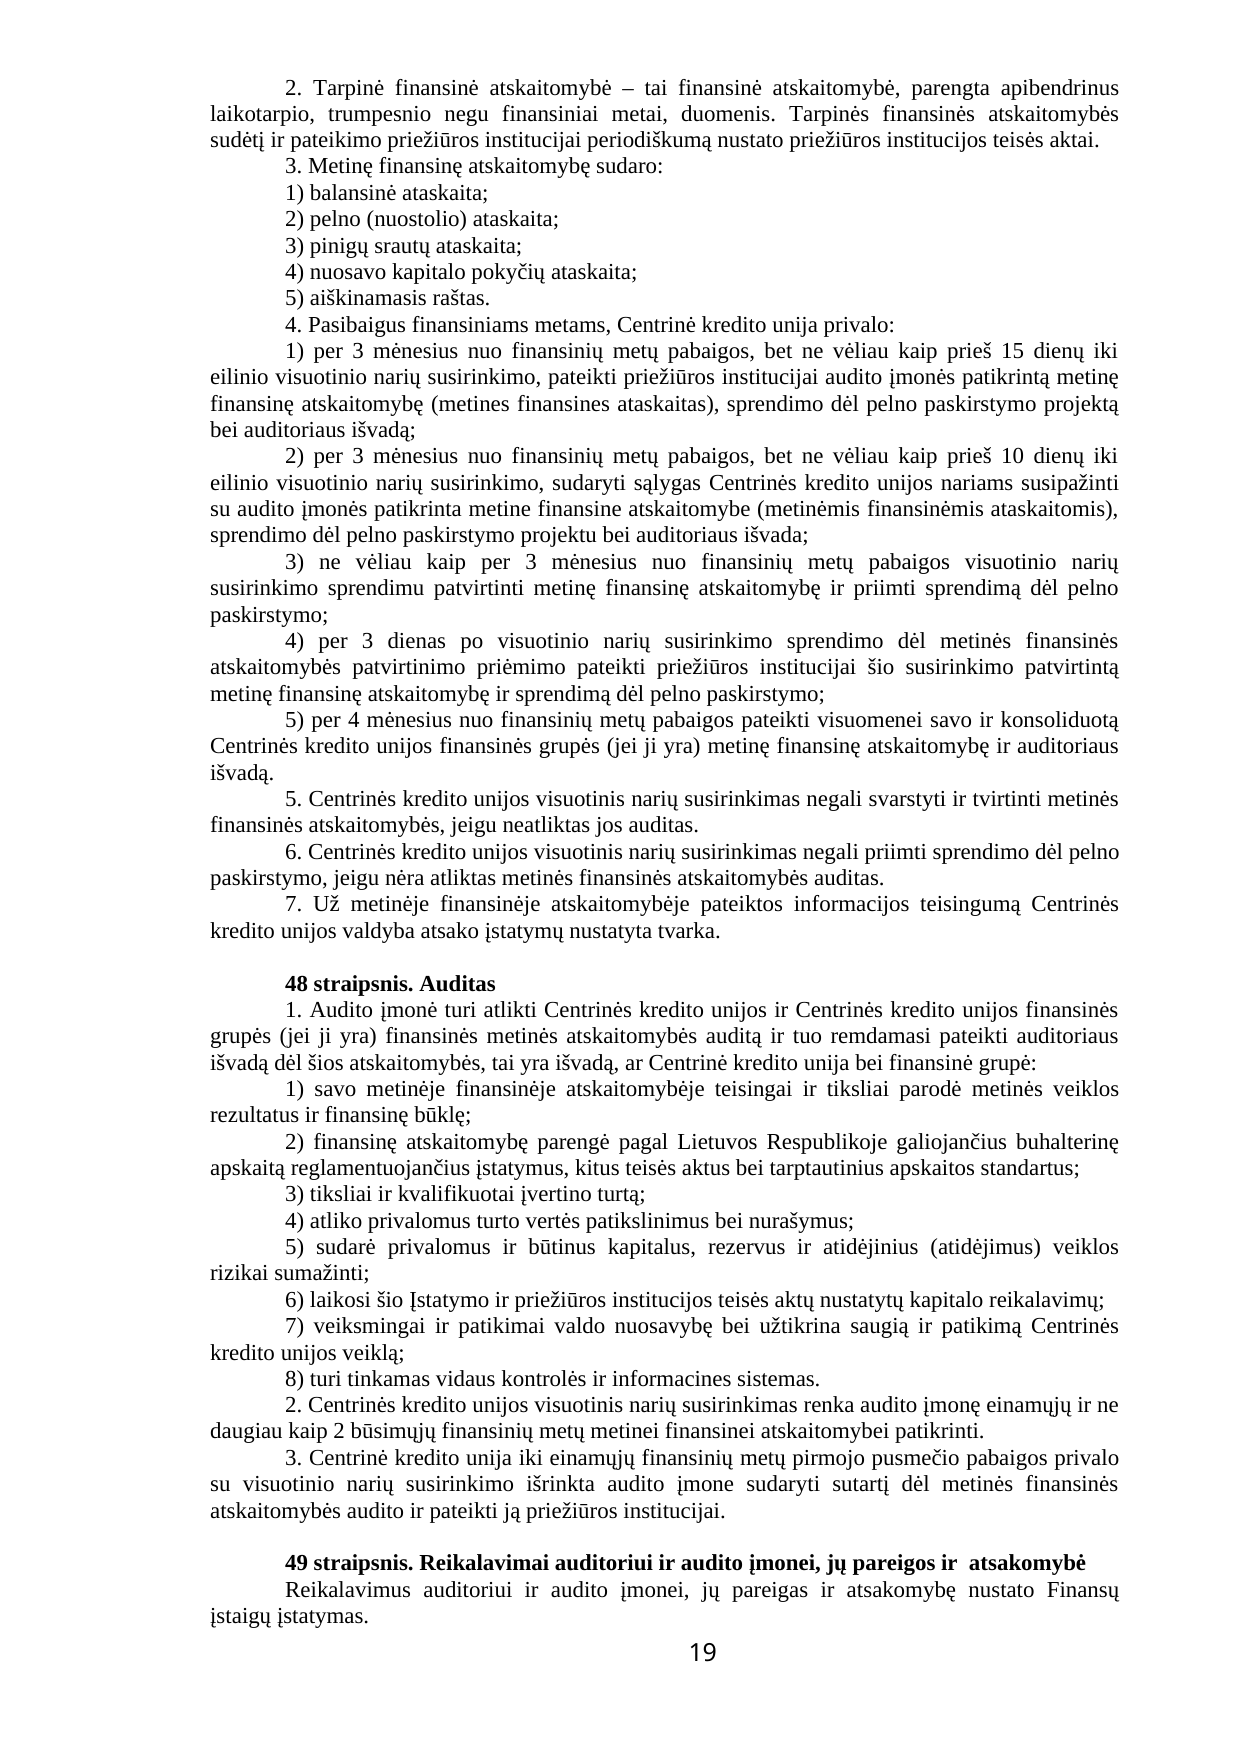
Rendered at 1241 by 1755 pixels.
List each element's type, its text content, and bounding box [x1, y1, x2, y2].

text 5) per 4 mėnesius nuo finansinių metų pabaigos pateikti visuomenei savo ir konsoliduotą Centrinės kredito unijos finansinės grupės (jei ji yra) metinę finansinę atskaitomybę ir auditoriaus išvadą. [210, 706, 1120, 785]
text 4) atliko privalomus turto vertės patikslinimus bei nurašymus; [210, 1207, 1120, 1233]
text 6) laikosi šio Įstatymo ir priežiūros institucijos teisės aktų nustatytų kapitalo reikalavimų; [210, 1286, 1120, 1312]
text 2) finansinę atskaitomybę parengė pagal Lietuvos Respublikoje galiojančius buhalterinę apskaitą reglamentuojančius įstatymus, kitus teisės aktus bei tarptautinius apskaitos standartus; [210, 1128, 1120, 1180]
text 2. Tarpinė finansinė atskaitomybė – tai finansinė atskaitomybė, parengta apibendrinus laikotarpio, trumpesnio negu finansiniai metai, duomenis. Tarpinės finansinės atskaitomybės sudėtį ir pateikimo priežiūros institucijai periodiškumą nustato priežiūros institucijos teisės aktai. [210, 73, 1120, 153]
text 5) sudarė privalomus ir būtinus kapitalus, rezervus ir atidėjinius (atidėjimus) veiklos rizikai sumažinti; [210, 1233, 1120, 1286]
text 3) tiksliai ir kvalifikuotai įvertino turtą; [210, 1180, 1120, 1207]
text 1) balansinė ataskaita; [210, 179, 1120, 205]
text 8) turi tinkamas vidaus kontrolės ir informacines sistemas. [210, 1365, 1120, 1391]
text Reikalavimus auditoriui ir audito įmonei, jų pareigas ir atsakomybę nustato Finansų įstaigų įstatymas. [210, 1576, 1120, 1628]
text 6. Centrinės kredito unijos visuotinis narių susirinkimas negali priimti sprendimo dėl pelno paskirstymo, jeigu nėra atliktas metinės finansinės atskaitomybės auditas. [210, 838, 1120, 891]
text 3) ne vėliau kaip per 3 mėnesius nuo finansinių metų pabaigos visuotinio narių susirinkimo sprendimu patvirtinti metinę finansinę atskaitomybę ir priimti sprendimą dėl pelno paskirstymo; [210, 548, 1120, 627]
text 3. Centrinė kredito unija iki einamųjų finansinių metų pirmojo pusmečio pabaigos privalo su visuotinio narių susirinkimo išrinkta audito įmone sudaryti sutartį dėl metinės finansinės atskaitomybės audito ir pateikti ją priežiūros institucijai. [210, 1444, 1120, 1523]
text 3) pinigų srautų ataskaita; [210, 232, 1120, 258]
text 4. Pasibaigus finansiniams metams, Centrinė kredito unija privalo: [210, 311, 1120, 337]
text 7. Už metinėje finansinėje atskaitomybėje pateiktos informacijos teisingumą Centrinės kredito unijos valdyba atsako įstatymų nustatyta tvarka. [210, 891, 1120, 943]
text 7) veiksmingai ir patikimai valdo nuosavybę bei užtikrina saugią ir patikimą Centrinės kredito unijos veiklą; [210, 1312, 1120, 1365]
text 4) per 3 dienas po visuotinio narių susirinkimo sprendimo dėl metinės finansinės atskaitomybės patvirtinimo priėmimo pateikti priežiūros institucijai šio susirinkimo patvirtintą metinę finansinę atskaitomybę ir sprendimą dėl pelno paskirstymo; [210, 627, 1120, 706]
text 5) aiškinamasis raštas. [210, 284, 1120, 311]
text 2) per 3 mėnesius nuo finansinių metų pabaigos, bet ne vėliau kaip prieš 10 dienų iki eilinio visuotinio narių susirinkimo, sudaryti sąlygas Centrinės kredito unijos nariams susipažinti su audito įmonės patikrinta metine finansine atskaitomybe (metinėmis finansinėmis ataskaitomis), sprendimo dėl pelno paskirstymo projektu bei auditoriaus išvada; [210, 442, 1120, 548]
text 1. Audito įmonė turi atlikti Centrinės kredito unijos ir Centrinės kredito unijos finansinės grupės (jei ji yra) finansinės metinės atskaitomybės auditą ir tuo remdamasi pateikti auditoriaus išvadą dėl šios atskaitomybės, tai yra išvadą, ar Centrinė kredito unija bei finansinė grupė: [210, 996, 1120, 1075]
text 5. Centrinės kredito unijos visuotinis narių susirinkimas negali svarstyti ir tvirtinti metinės finansinės atskaitomybės, jeigu neatliktas jos auditas. [210, 785, 1120, 838]
text 1) savo metinėje finansinėje atskaitomybėje teisingai ir tiksliai parodė metinės veiklos rezultatus ir finansinę būklę; [210, 1075, 1120, 1128]
text 49 straipsnis. Reikalavimai auditoriui ir audito įmonei, jų pareigos ir atsakomybė [285, 1549, 1120, 1576]
text 48 straipsnis. Auditas [210, 969, 1120, 996]
text 2. Centrinės kredito unijos visuotinis narių susirinkimas renka audito įmonę einamųjų ir ne daugiau kaip 2 būsimųjų finansinių metų metinei finansinei atskaitomybei patikrinti. [210, 1391, 1120, 1444]
text 2) pelno (nuostolio) ataskaita; [210, 205, 1120, 232]
text 1) per 3 mėnesius nuo finansinių metų pabaigos, bet ne vėliau kaip prieš 15 dienų iki eilinio visuotinio narių susirinkimo, pateikti priežiūros institucijai audito įmonės patikrintą metinę finansinę atskaitomybę (metines finansines ataskaitas), sprendimo dėl pelno paskirstymo projektą bei auditoriaus išvadą; [210, 337, 1120, 442]
text 3. Metinę finansinę atskaitomybę sudaro: [210, 153, 1120, 179]
text 4) nuosavo kapitalo pokyčių ataskaita; [210, 258, 1120, 284]
